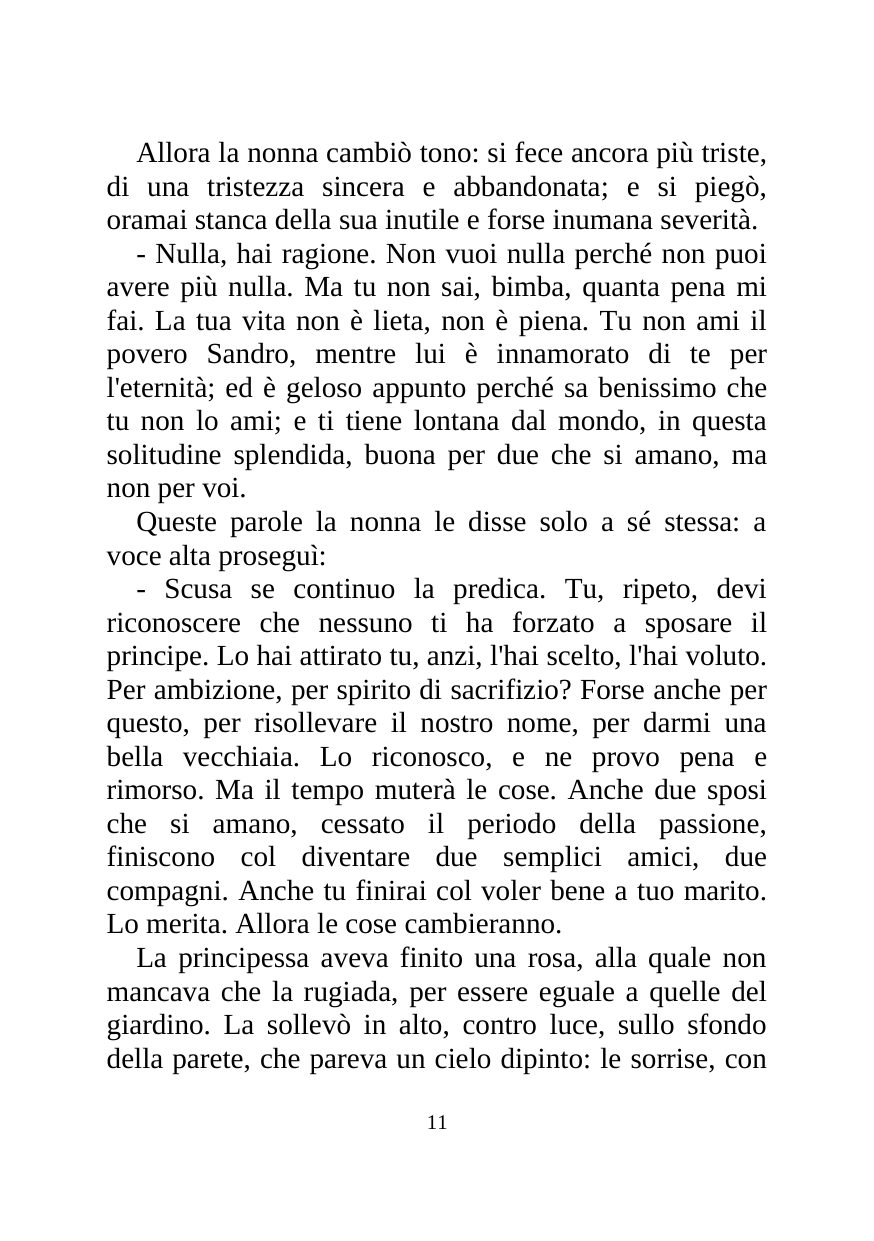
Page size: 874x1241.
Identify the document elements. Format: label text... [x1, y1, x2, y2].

text Allora la nonna cambiò tono: si fece ancora più triste, di una tristezza sincera e abbandonata; e si piegò, oramai stanca della sua inutile e forse inumana severità. [106, 135, 768, 236]
text - Scusa se continuo la predica. Tu, ripeto, devi riconoscere che nessuno ti ha forzato a sposare il principe. Lo hai attirato tu, anzi, l'hai scelto, l'hai voluto. Per ambizione, per spirito di sacrifizio? Forse anche per questo, per risollevare il nostro nome, per darmi una bella vecchiaia. Lo riconosco, e ne provo pena e rimorso. Ma il tempo muterà le cose. Anche due sposi che si amano, cessato il periodo della passione, finiscono col diventare due semplici amici, due compagni. Anche tu finirai col voler bene a tuo marito. Lo merita. Allora le cose cambieranno. [106, 571, 768, 940]
text - Nulla, hai ragione. Non vuoi nulla perché non puoi avere più nulla. Ma tu non sai, bimba, quanta pena mi fai. La tua vita non è lieta, non è piena. Tu non ami il povero Sandro, mentre lui è innamorato di te per l'eternità; ed è geloso appunto perché sa benissimo che tu non lo ami; e ti tiene lontana dal mondo, in questa solitudine splendida, buona per due che si amano, ma non per voi. [106, 236, 768, 504]
text La principessa aveva finito una rosa, alla quale non mancava che la rugiada, per essere eguale a quelle del giardino. La sollevò in alto, contro luce, sullo sfondo della parete, che pareva un cielo dipinto: le sorrise, con [106, 940, 768, 1074]
text Queste parole la nonna le disse solo a sé stessa: a voce alta proseguì: [106, 504, 768, 571]
